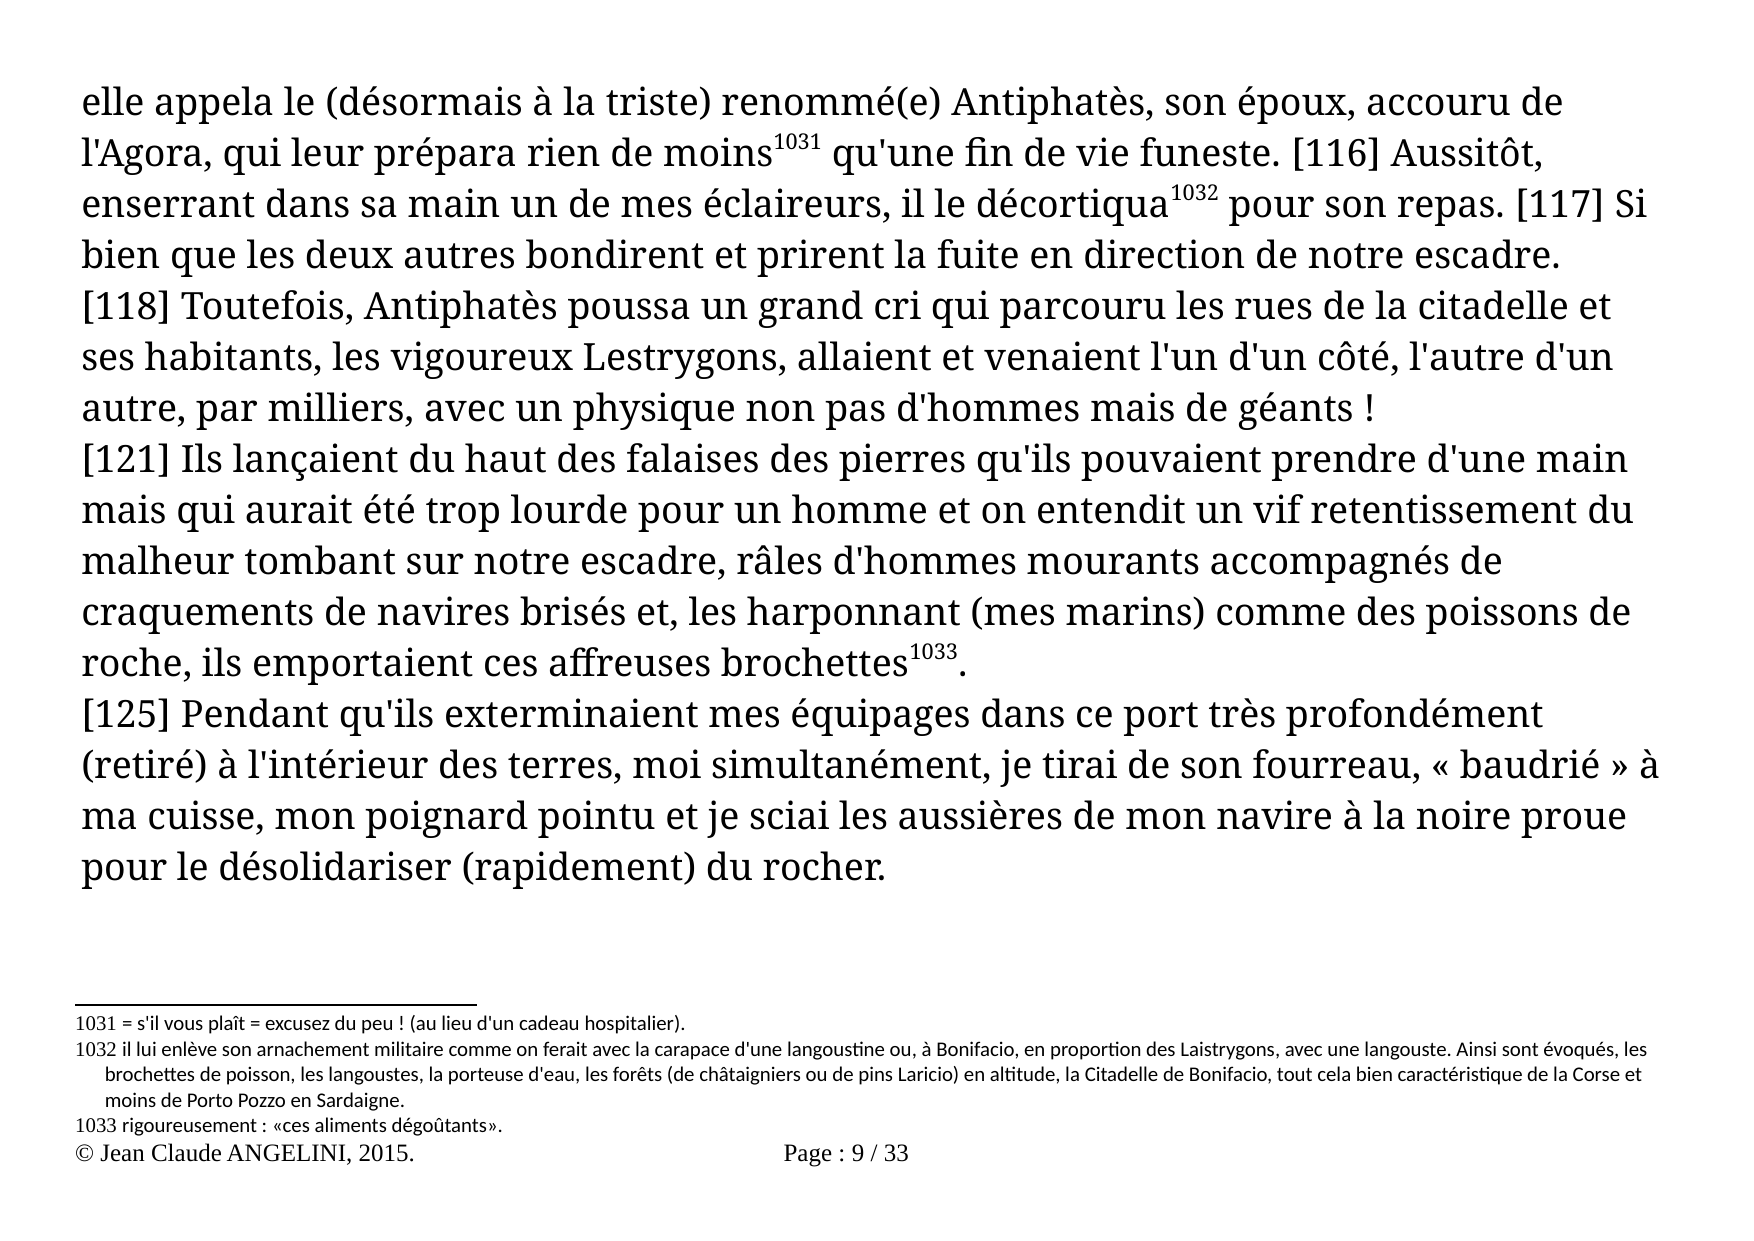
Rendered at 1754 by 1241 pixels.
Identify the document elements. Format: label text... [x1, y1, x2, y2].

text = s'il vous plaît = excusez du peu ! (au lieu d'un cadeau hospitalier). [75, 1011, 1679, 1036]
text il lui enlève son arnachement militaire comme on ferait avec la carapace d'une langoustine ou, à Bonifacio, en proportion des Laistrygons, avec une langouste. Ainsi sont évoqués, les brochettes de poisson, les langoustes, la porteuse d'eau, les forêts (de châtaigniers ou de pins Laricio) en altitude, la Citadelle de Bonifacio, tout cela bien caractéristique de la Corse et moins de Porto Pozzo en Sardaigne. [75, 1036, 1679, 1112]
text elle appela le (désormais à la triste) renommé(e) Antiphatès, son époux, accouru de l'Agora, qui leur prépara rien de moins qu'une fin de vie funeste. [116] Aussitôt, enserrant dans sa main un de mes éclaireurs, il le décortiqua pour son repas. [117] Si bien que les deux autres bondirent et prirent la fuite en direction de notre escadre. [118] Toutefois, Antiphatès poussa un grand cri qui parcouru les rues de la citadelle et ses habitants, les vigoureux Lestrygons, allaient et venaient l'un d'un côté, l'autre d'un autre, par milliers, avec un physique non pas d'hommes mais de géants ! [81, 75, 1673, 432]
text [121] Ils lançaient du haut des falaises des pierres qu'ils pouvaient prendre d'une main mais qui aurait été trop lourde pour un homme et on entendit un vif retentissement du malheur tombant sur notre escadre, râles d'hommes mourants accompagnés de craquements de navires brisés et, les harponnant (mes marins) comme des poissons de roche, ils emportaient ces affreuses brochettes. [81, 432, 1673, 687]
text rigoureusement : «ces aliments dégoûtants». [75, 1112, 1679, 1138]
text [125] Pendant qu'ils exterminaient mes équipages dans ce port très profondément (retiré) à l'intérieur des terres, moi simultanément, je tirai de son fourreau, « baudrié » à ma cuisse, mon poignard pointu et je sciai les aussières de mon navire à la noire proue pour le désolidariser (rapidement) du rocher. [81, 687, 1673, 892]
